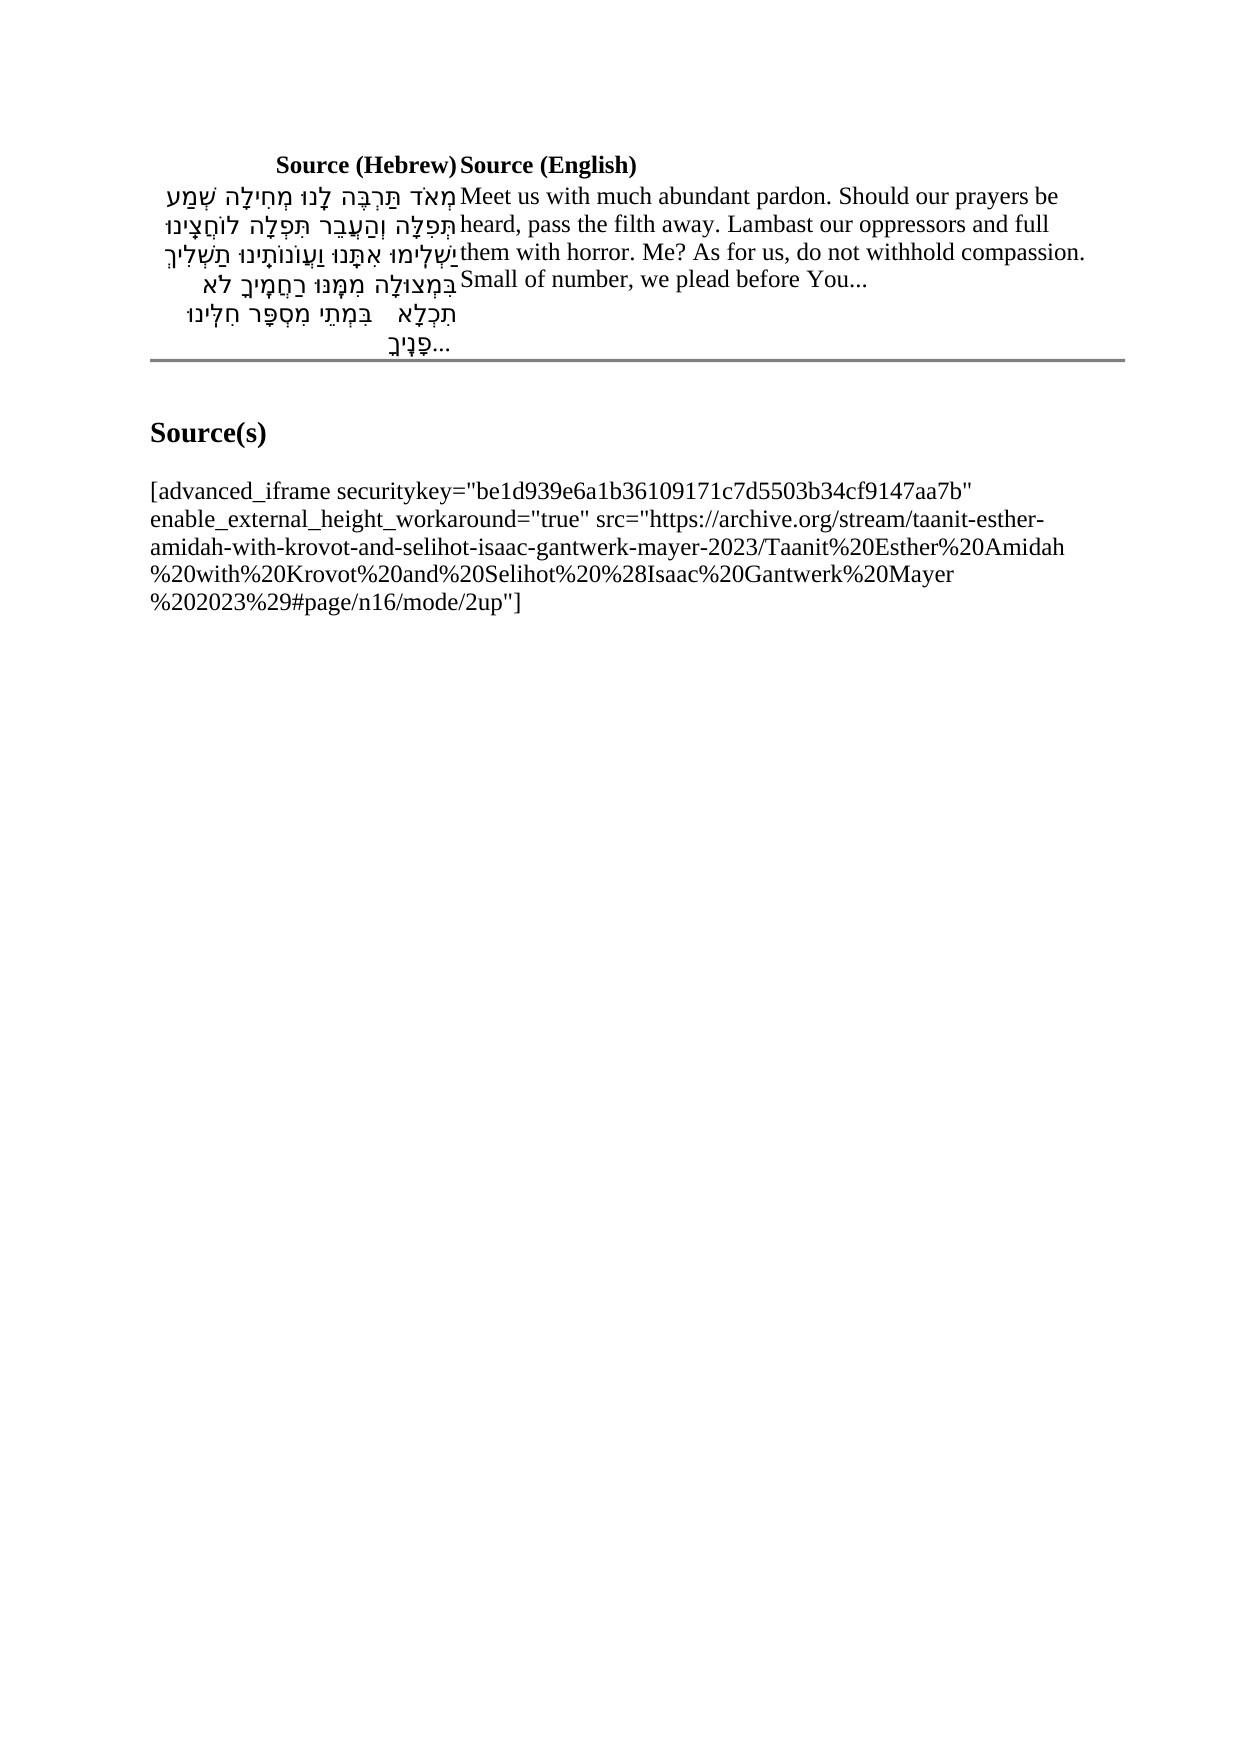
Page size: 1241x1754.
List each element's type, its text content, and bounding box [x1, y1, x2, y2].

table_cell Meet us with much abundant pardon. Should our prayers be heard, pass the filth away. Lambast our oppressors and full them with horror. Me? As for us, do not withhold compassion. Small of number, we plead before You... [458, 181, 1105, 358]
subtitle Source(s) [150, 416, 1090, 448]
table_cell מְאֹד תַּרְבֶּה לָֽנוּ מְחִילָה שְׁמַע תְּפִלָּה וְהַעֲבֵר תִּפְלָה לוֹחֲצֵֽינוּ יַשְׁלִֽימוּ אִתָּֽנוּ וַעֲוֺנוֹתֵֽינוּ תַשְׁלִיךְ בִּמְצוּלָה מִמֶּֽנּוּ רַחֲמֶֽיךָ לֹא תִכְלָא בִּמְתֵי מִסְפָּר חִלִּֽינוּ פָנֶֽיךָ... [135, 181, 458, 359]
table_header Source (English) [458, 150, 1105, 181]
table_header Source (Hebrew) [135, 150, 458, 181]
text [advanced_iframe securitykey="be1d939e6a1b36109171c7d5503b34cf9147aa7b" enable_external_height_workaround="true" src="https://archive.org/stream/taanit-esther-amidah-with-krovot-and-selihot-isaac-gantwerk-mayer-2023/Taanit%20Esther%20Amidah%20with%20Krovot%20and%20Selihot%20%28Isaac%20Gantwerk%20Mayer%202023%29#page/n16/mode/2up"] [150, 477, 1090, 616]
